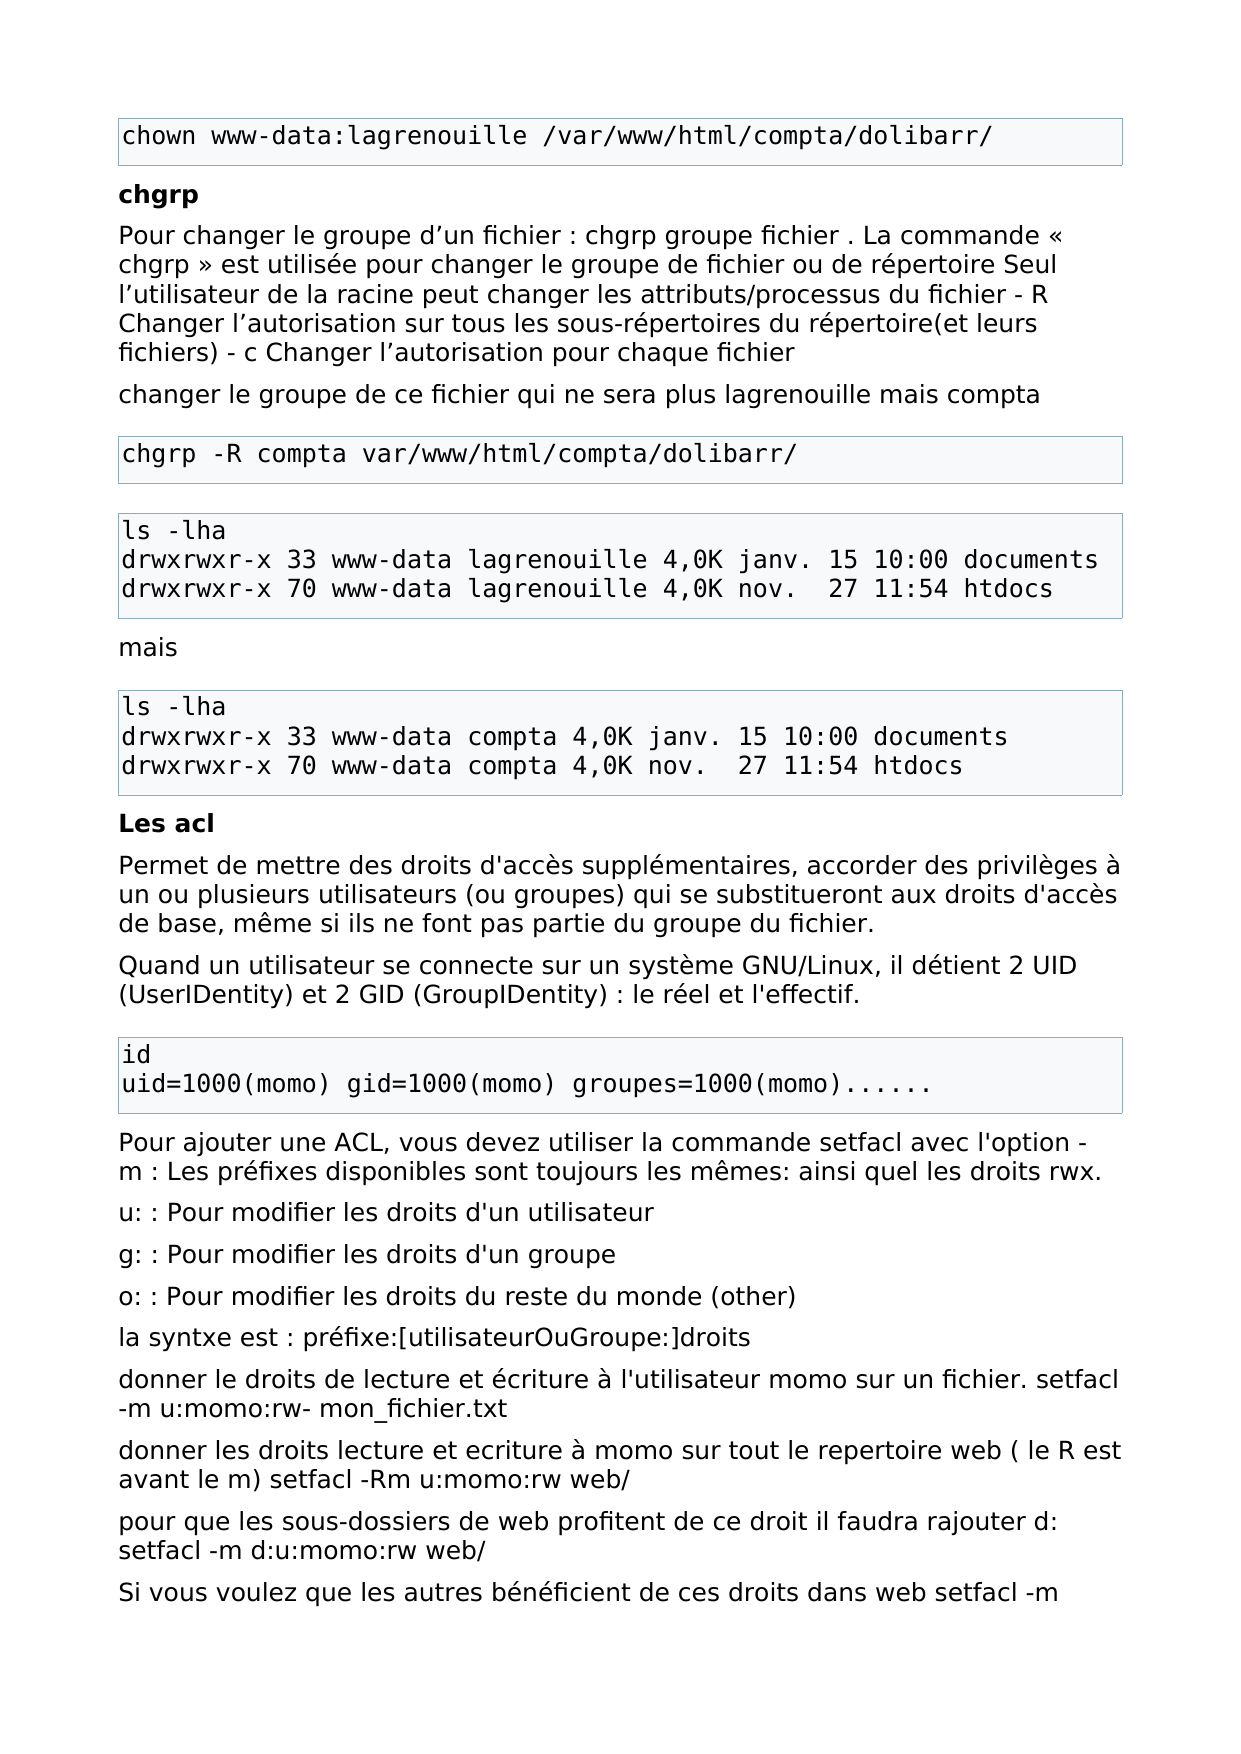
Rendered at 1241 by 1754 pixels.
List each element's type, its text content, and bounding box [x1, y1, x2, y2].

text Si vous voulez que les autres bénéficient de ces droits dans web setfacl -m [118, 1578, 1122, 1607]
text Quand un utilisateur se connecte sur un système GNU/Linux, il détient 2 UID (UserIDentity) et 2 GID (GroupIDentity) : le réel et l'effectif. [118, 951, 1122, 1009]
text Les acl [118, 809, 1122, 839]
table_header ls -lha drwxrwxr-x 33 www-data lagrenouille 4,0K janv. 15 10:00 documents drwxrwxr-x 70 www-data lagrenouille 4,0K nov. 27 11:54 htdocs [119, 514, 1122, 618]
table_header chown www-data:lagrenouille /var/www/html/compta/dolibarr/ [119, 119, 1122, 165]
text pour que les sous-dossiers de web profitent de ce droit il faudra rajouter d: setfacl -m d:u:momo:rw web/ [118, 1507, 1122, 1565]
text g: : Pour modifier les droits d'un groupe [118, 1240, 1122, 1269]
text changer le groupe de ce fichier qui ne sera plus lagrenouille mais compta [118, 380, 1122, 409]
text chgrp [118, 180, 1122, 209]
text la syntxe est : préfixe:[utilisateurOuGroupe:]droits [118, 1324, 1122, 1353]
text u: : Pour modifier les droits d'un utilisateur [118, 1199, 1122, 1228]
text o: : Pour modifier les droits du reste du monde (other) [118, 1282, 1122, 1311]
text Pour ajouter une ACL, vous devez utiliser la commande setfacl avec l'option -m : Les préfixes disponibles sont toujours les mêmes: ainsi quel les droits rwx. [118, 1128, 1122, 1186]
text donner le droits de lecture et écriture à l'utilisateur momo sur un fichier. setfacl -m u:momo:rw- mon_fichier.txt [118, 1365, 1122, 1424]
table_header ls -lha drwxrwxr-x 33 www-data compta 4,0K janv. 15 10:00 documents drwxrwxr-x 70 www-data compta 4,0K nov. 27 11:54 htdocs [119, 691, 1122, 795]
text mais [118, 633, 1122, 662]
text Pour changer le groupe d’un fichier : chgrp groupe fichier . La commande « chgrp » est utilisée pour changer le groupe de fichier ou de répertoire Seul l’utilisateur de la racine peut changer les attributs/processus du fichier - R Changer l’autorisation sur tous les sous-répertoires du répertoire(et leurs fichiers) - c Changer l’autorisation pour chaque fichier [118, 222, 1122, 367]
text Permet de mettre des droits d'accès supplémentaires, accorder des privilèges à un ou plusieurs utilisateurs (ou groupes) qui se substitueront aux droits d'accès de base, même si ils ne font pas partie du groupe du fichier. [118, 851, 1122, 939]
table_header chgrp -R compta var/www/html/compta/dolibarr/ [119, 437, 1122, 483]
table_header id uid=1000(momo) gid=1000(momo) groupes=1000(momo)...... [119, 1038, 1122, 1113]
text donner les droits lecture et ecriture à momo sur tout le repertoire web ( le R est avant le m) setfacl -Rm u:momo:rw web/ [118, 1436, 1122, 1494]
